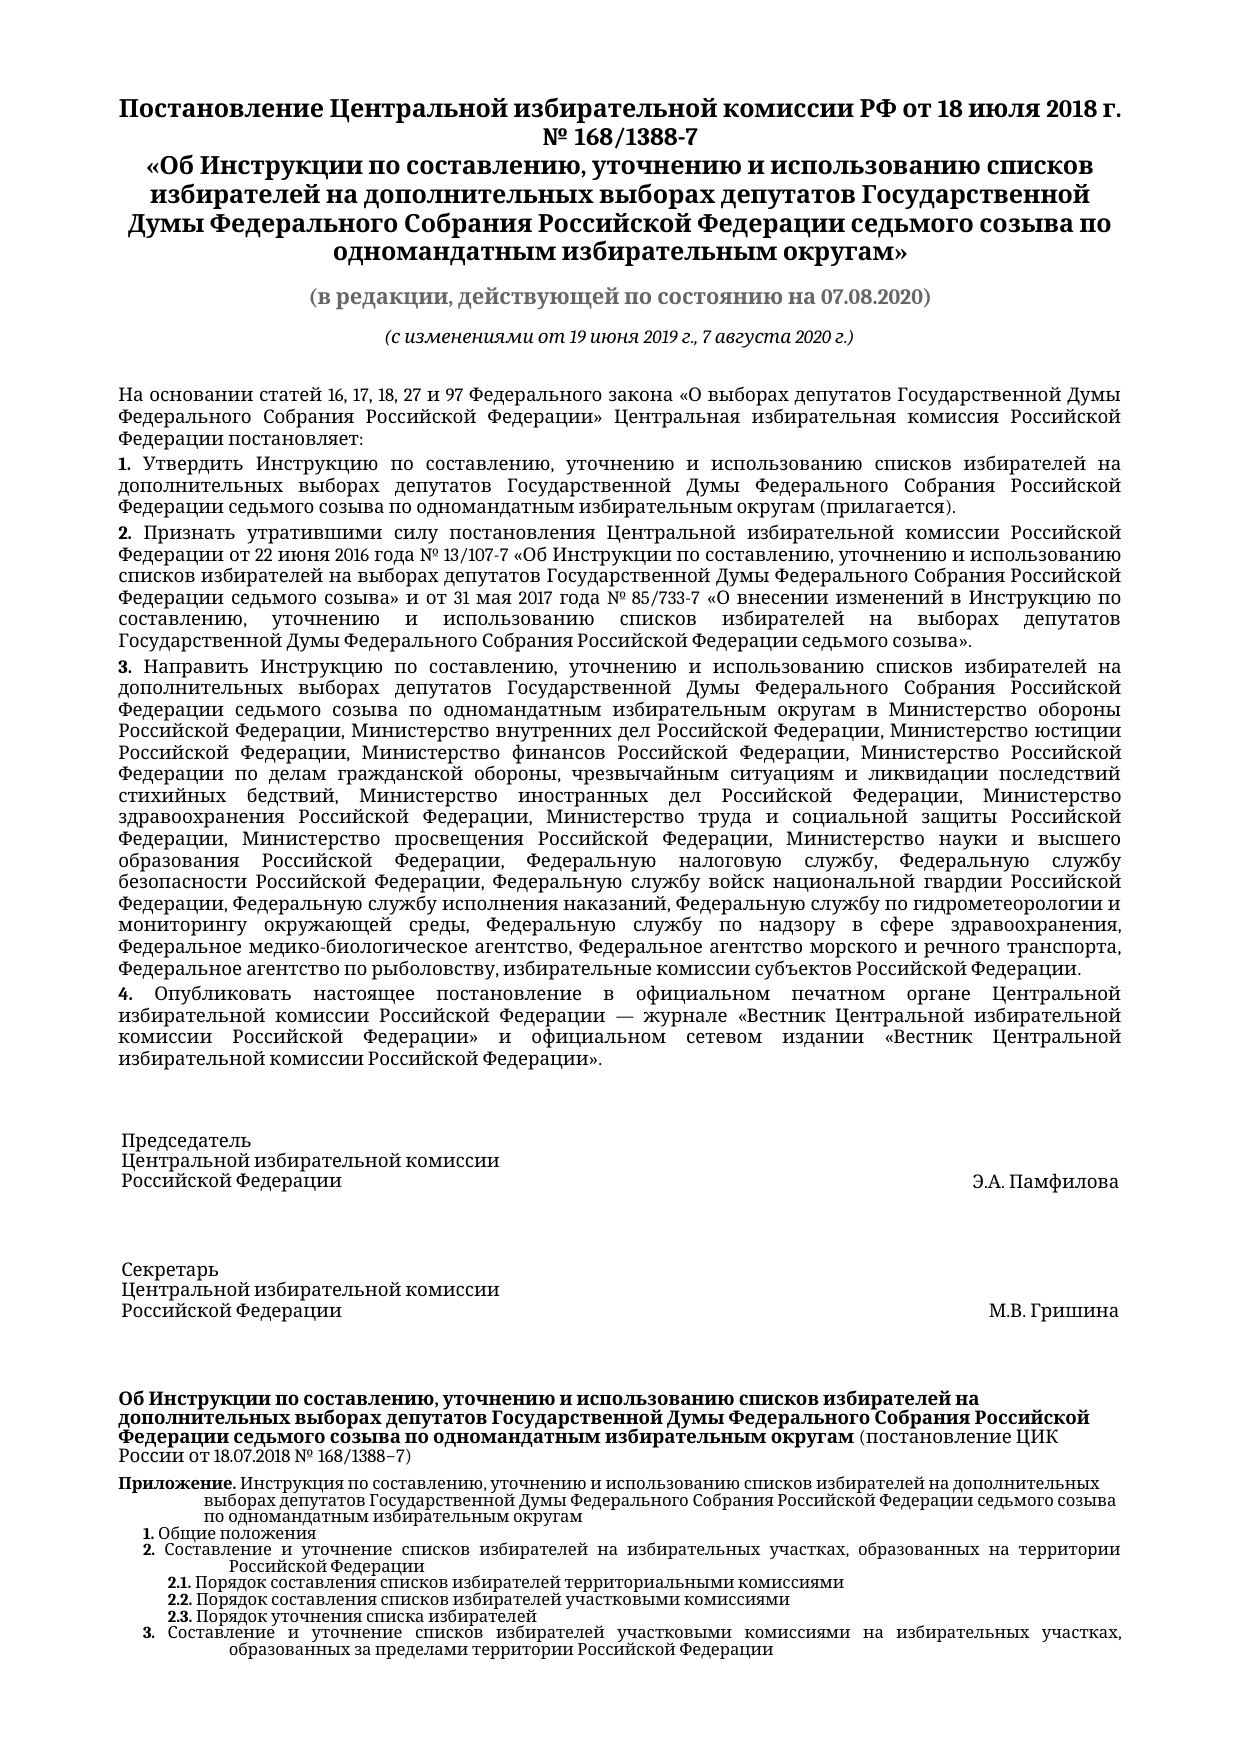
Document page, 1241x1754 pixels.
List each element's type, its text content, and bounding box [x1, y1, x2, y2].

text 2.2. Порядок составления списков избирателей участковыми комиссиями [168, 1592, 1122, 1609]
text (с изменениями от 19 июня 2019 г., 7 августа 2020 г.) [130, 328, 1110, 347]
text 2.3. Порядок уточнения списка избирателей [168, 1609, 1122, 1625]
subtitle (в редакции, действующей по состоянию на 07.08.2020) [118, 285, 1122, 310]
text 2. Составление и уточнение списков избирателей на избирательных участках, образованных на территории Российской Федерации [143, 1542, 1122, 1576]
table_header Секретарь Центральной избирательной комиссии Российской Федерации [118, 1257, 781, 1329]
text Об Инструкции по составлению, уточнению и использованию списков избирателей на дополнительных выборах депутатов Государственной Думы Федерального Собрания Российской Федерации седьмого созыва по одномандатным избирательным округам (постановление ЦИК России от 18.07.2018 № 168/1388−7) [118, 1391, 1122, 1466]
text 2. Признать утратившими силу постановления Центральной избирательной комиссии Российской Федерации от 22 июня 2016 года № 13/107-7 «Об Инструкции по составлению, уточнению и использованию списков избирателей на выборах депутатов Государственной Думы Федерального Собрания Российской Федерации седьмого созыва» и от 31 мая 2017 года № 85/733-7 «О внесении изменений в Инструкцию по составлению, уточнению и использованию списков избирателей на выборах депутатов Государственной Думы Федерального Собрания Российской Федерации седьмого созыва». [118, 523, 1122, 652]
table_header Председатель Центральной избирательной комиссии Российской Федерации [118, 1128, 781, 1199]
text 3. Направить Инструкцию по составлению, уточнению и использованию списков избирателей на дополнительных выборах депутатов Государственной Думы Федерального Собрания Российской Федерации седьмого созыва по одномандатным избирательным округам в Министерство обороны Российской Федерации, Министерство внутренних дел Российской Федерации, Министерство юстиции Российской Федерации, Министерство финансов Российской Федерации, Министерство Российской Федерации по делам гражданской обороны, чрезвычайным ситуациям и ликвидации последствий стихийных бедствий, Министерство иностранных дел Российской Федерации, Министерство здравоохранения Российской Федерации, Министерство труда и социальной защиты Российской Федерации, Министерство просвещения Российской Федерации, Министерство науки и высшего образования Российской Федерации, Федеральную налоговую службу, Федеральную службу безопасности Российской Федерации, Федеральную службу войск национальной гвардии Российской Федерации, Федеральную службу исполнения наказаний, Федеральную службу по гидрометеорологии и мониторингу окружающей среды, Федеральную службу по надзору в сфере здравоохранения, Федеральное медико-биологическое агентство, Федеральное агентство морского и речного транспорта, Федеральное агентство по рыболовству, избирательные комиссии субъектов Российской Федерации. [118, 656, 1122, 979]
text На основании статей 16, 17, 18, 27 и 97 Федерального закона «О выборах депутатов Государственной Думы Федерального Собрания Российской Федерации» Центральная избирательная комиссия Российской Федерации постановляет: [118, 385, 1122, 449]
table_header М.В. Гришина [781, 1257, 1122, 1329]
subtitle Постановление Центральной избирательной комиссии РФ от 18 июля 2018 г. № 168/1388-7 «Об Инструкции по составлению, уточнению и использованию списков избирателей на дополнительных выборах депутатов Государственной Думы Федерального Собрания Российской Федерации седьмого созыва по одномандатным избирательным округам» [118, 94, 1122, 267]
text 1. Общие положения [143, 1526, 1122, 1542]
text 3. Составление и уточнение списков избирателей участковыми комиссиями на избирательных участках, образованных за пределами территории Российской Федерации [143, 1625, 1122, 1658]
table_header Э.А. Памфилова [781, 1128, 1122, 1199]
text 1. Утвердить Инструкцию по составлению, уточнению и использованию списков избирателей на дополнительных выборах депутатов Государственной Думы Федерального Собрания Российской Федерации седьмого созыва по одномандатным избирательным округам (прилагается). [118, 454, 1122, 518]
text Приложение. Инструкция по составлению, уточнению и использованию списков избирателей на дополнительных выборах депутатов Государственной Думы Федерального Собрания Российской Федерации седьмого созыва по одномандатным избирательным округам [118, 1476, 1122, 1526]
text 2.1. Порядок составления списков избирателей территориальными комиссиями [168, 1576, 1122, 1592]
text 4. Опубликовать настоящее постановление в официальном печатном органе Центральной избирательной комиссии Российской Федерации — журнале «Вестник Центральной избирательной комиссии Российской Федерации» и официальном сетевом издании «Вестник Центральной избирательной комиссии Российской Федерации». [118, 984, 1122, 1070]
